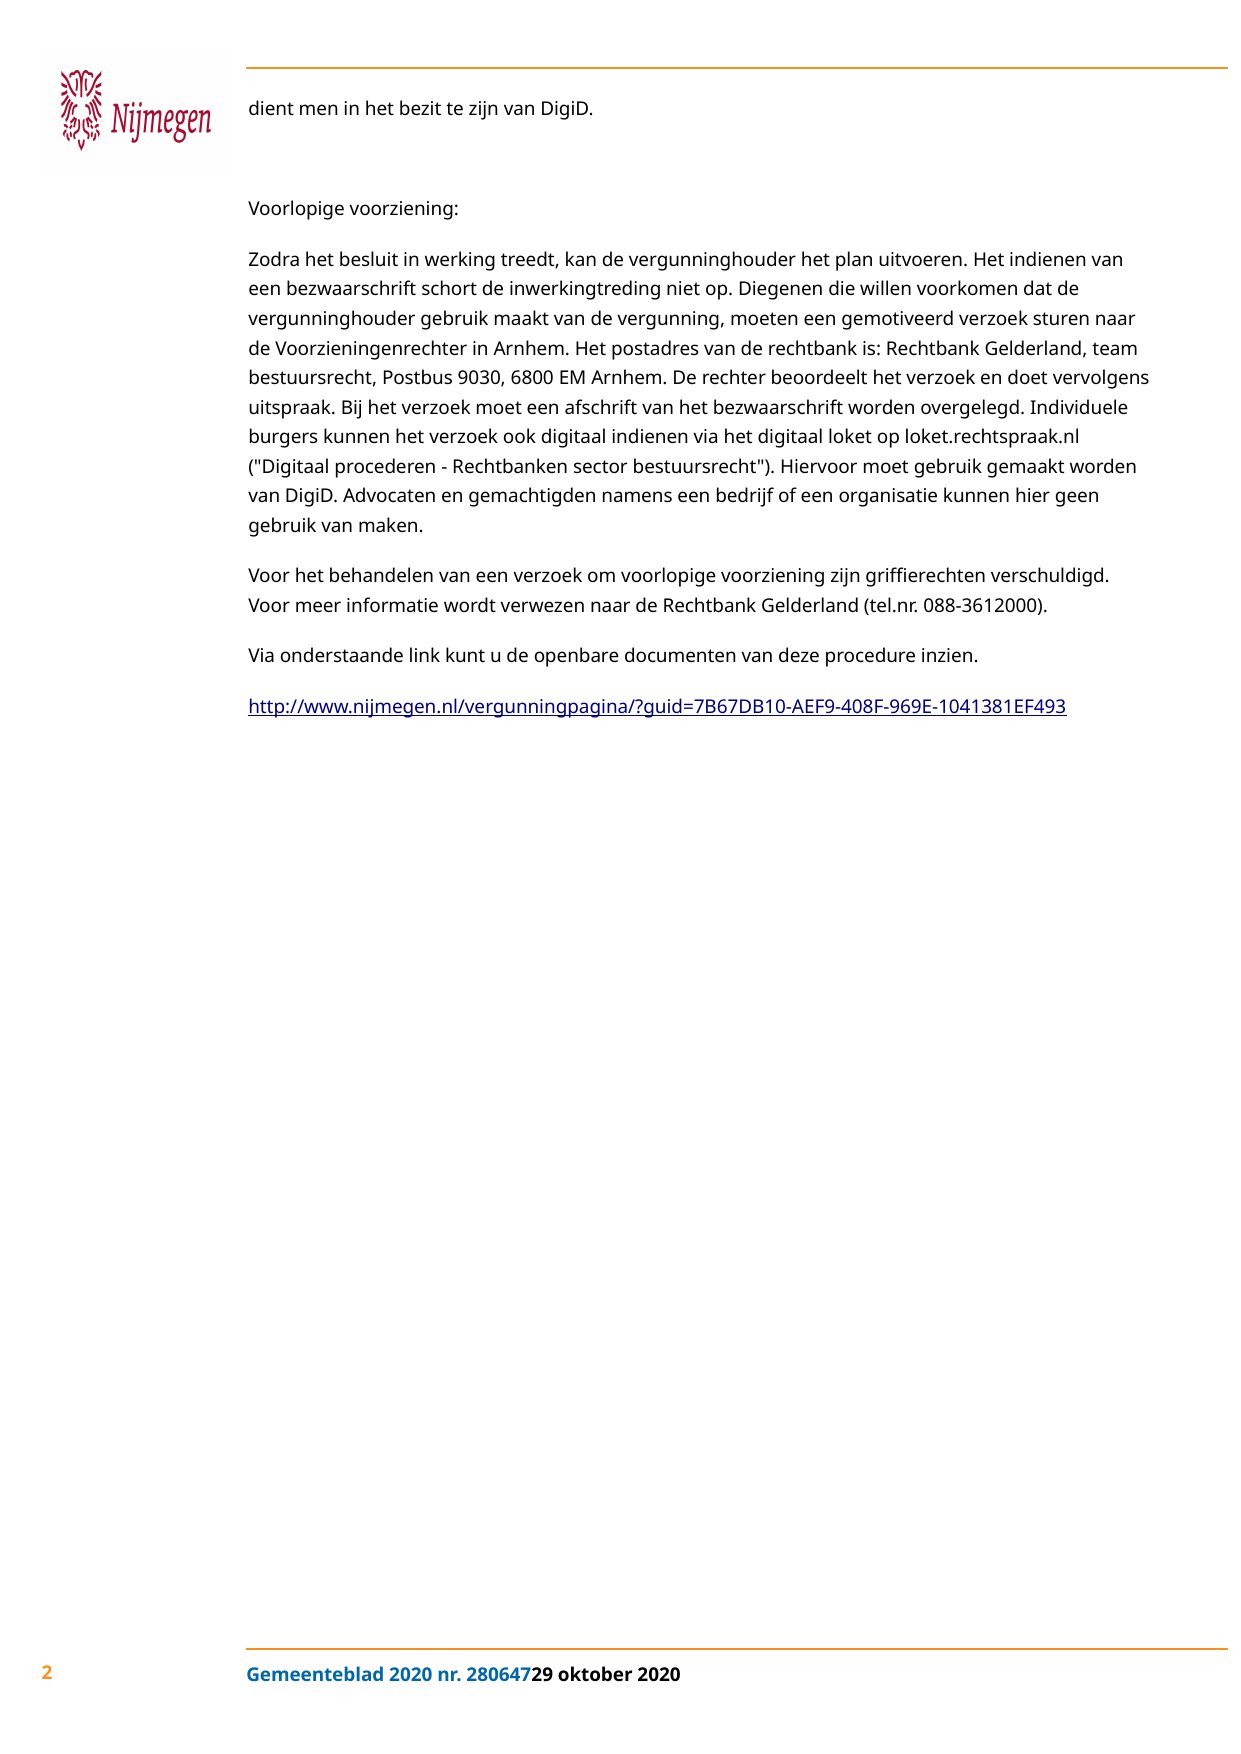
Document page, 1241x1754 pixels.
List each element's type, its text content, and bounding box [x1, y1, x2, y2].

text http://www.nijmegen.nl/vergunningpagina/?guid=7B67DB10-AEF9-408F-969E-1041381EF493 [248, 693, 1152, 719]
text dient men in het bezit te zijn van DigiD. [248, 95, 1152, 121]
text Voor het behandelen van een verzoek om voorlopige voorziening zijn griffierechten verschuldigd. Voor meer informatie wordt verwezen naar de Rechtbank Gelderland (tel.nr. 088-3612000). [248, 563, 1152, 618]
text Zodra het besluit in werking treedt, kan de vergunninghouder het plan uitvoeren. Het indienen van een bezwaarschrift schort de inwerkingtreding niet op. Diegenen die willen voorkomen dat de vergunninghouder gebruik maakt van de vergunning, moeten een gemotiveerd verzoek sturen naar de Voorzieningenrechter in Arnhem. Het postadres van de rechtbank is: Rechtbank Gelderland, team bestuursrecht, Postbus 9030, 6800 EM Arnhem. De rechter beoordeelt het verzoek en doet vervolgens uitspraak. Bij het verzoek moet een afschrift van het bezwaarschrift worden overgelegd. Individuele burgers kunnen het verzoek ook digitaal indienen via het digitaal loket op loket.rechtspraak.nl ("Digitaal procederen - Rechtbanken sector bestuursrecht"). Hiervoor moet gebruik gemaakt worden van DigiD. Advocaten en gemachtigden namens een bedrijf of een organisatie kunnen hier geen gebruik van maken. [248, 246, 1152, 538]
picture [41, 47, 231, 172]
text Via onderstaande link kunt u de openbare documenten van deze procedure inzien. [248, 643, 1152, 668]
text Voorlopige voorziening: [248, 196, 1152, 221]
